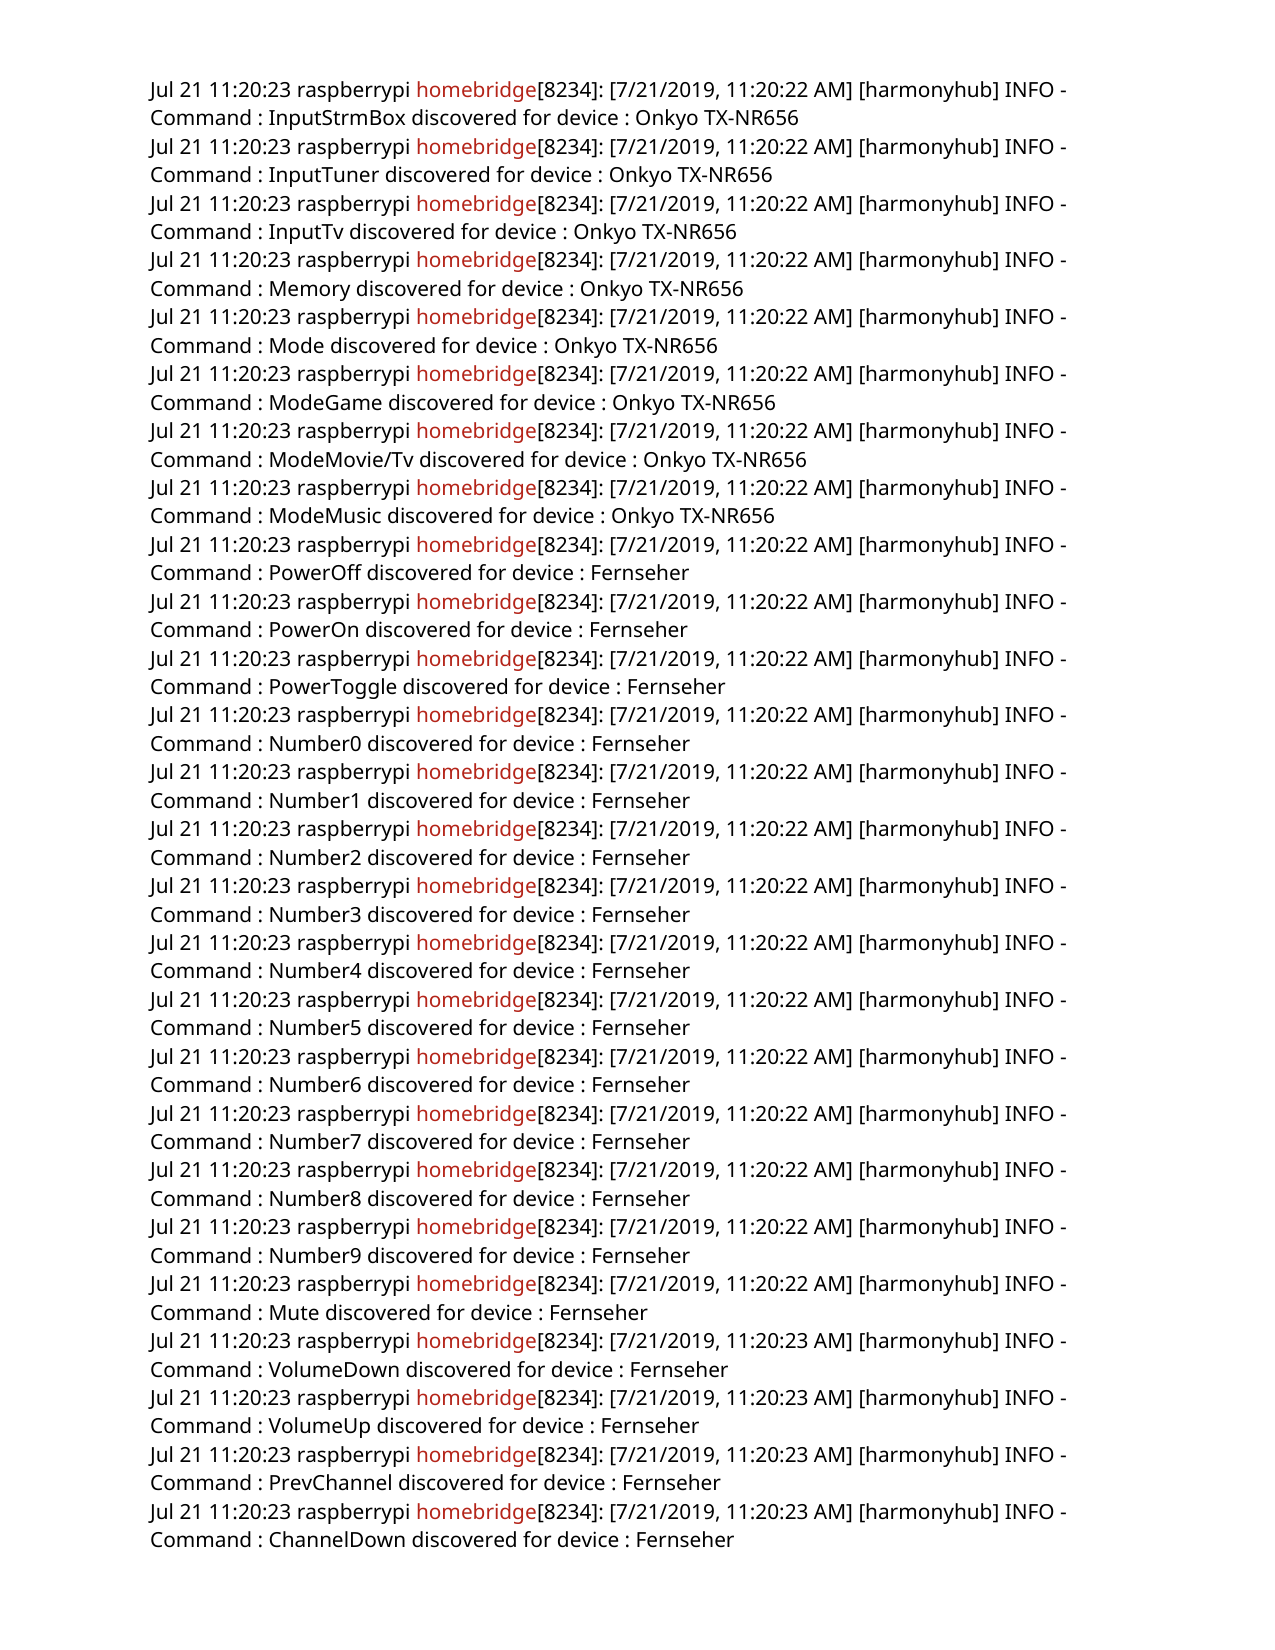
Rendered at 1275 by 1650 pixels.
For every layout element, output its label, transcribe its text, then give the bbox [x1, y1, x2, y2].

text Jul 21 11:20:23 raspberrypi homebridge[8234]: [7/21/2019, 11:20:22 AM] [harmonyhub] INFO - Command : ModeGame discovered for device : Onkyo TX-NR656 [150, 359, 1125, 416]
text Jul 21 11:20:23 raspberrypi homebridge[8234]: [7/21/2019, 11:20:22 AM] [harmonyhub] INFO - Command : Number3 discovered for device : Fernseher [150, 871, 1125, 928]
text Jul 21 11:20:23 raspberrypi homebridge[8234]: [7/21/2019, 11:20:22 AM] [harmonyhub] INFO - Command : PowerToggle discovered for device : Fernseher [150, 644, 1125, 701]
text Jul 21 11:20:23 raspberrypi homebridge[8234]: [7/21/2019, 11:20:23 AM] [harmonyhub] INFO - Command : VolumeDown discovered for device : Fernseher [150, 1326, 1125, 1383]
text Jul 21 11:20:23 raspberrypi homebridge[8234]: [7/21/2019, 11:20:22 AM] [harmonyhub] INFO - Command : Number9 discovered for device : Fernseher [150, 1212, 1125, 1269]
text Jul 21 11:20:23 raspberrypi homebridge[8234]: [7/21/2019, 11:20:22 AM] [harmonyhub] INFO - Command : Number8 discovered for device : Fernseher [150, 1156, 1125, 1212]
text Jul 21 11:20:23 raspberrypi homebridge[8234]: [7/21/2019, 11:20:22 AM] [harmonyhub] INFO - Command : InputStrmBox discovered for device : Onkyo TX-NR656 [150, 75, 1125, 132]
text Jul 21 11:20:23 raspberrypi homebridge[8234]: [7/21/2019, 11:20:22 AM] [harmonyhub] INFO - Command : PowerOn discovered for device : Fernseher [150, 587, 1125, 644]
text Jul 21 11:20:23 raspberrypi homebridge[8234]: [7/21/2019, 11:20:22 AM] [harmonyhub] INFO - Command : PowerOff discovered for device : Fernseher [150, 530, 1125, 587]
text Jul 21 11:20:23 raspberrypi homebridge[8234]: [7/21/2019, 11:20:22 AM] [harmonyhub] INFO - Command : InputTuner discovered for device : Onkyo TX-NR656 [150, 132, 1125, 189]
text Jul 21 11:20:23 raspberrypi homebridge[8234]: [7/21/2019, 11:20:22 AM] [harmonyhub] INFO - Command : Mode discovered for device : Onkyo TX-NR656 [150, 302, 1125, 359]
text Jul 21 11:20:23 raspberrypi homebridge[8234]: [7/21/2019, 11:20:22 AM] [harmonyhub] INFO - Command : Number5 discovered for device : Fernseher [150, 985, 1125, 1042]
text Jul 21 11:20:23 raspberrypi homebridge[8234]: [7/21/2019, 11:20:22 AM] [harmonyhub] INFO - Command : InputTv discovered for device : Onkyo TX-NR656 [150, 189, 1125, 246]
text Jul 21 11:20:23 raspberrypi homebridge[8234]: [7/21/2019, 11:20:22 AM] [harmonyhub] INFO - Command : Number1 discovered for device : Fernseher [150, 757, 1125, 814]
text Jul 21 11:20:23 raspberrypi homebridge[8234]: [7/21/2019, 11:20:22 AM] [harmonyhub] INFO - Command : Number4 discovered for device : Fernseher [150, 928, 1125, 985]
text Jul 21 11:20:23 raspberrypi homebridge[8234]: [7/21/2019, 11:20:22 AM] [harmonyhub] INFO - Command : Number7 discovered for device : Fernseher [150, 1099, 1125, 1156]
text Jul 21 11:20:23 raspberrypi homebridge[8234]: [7/21/2019, 11:20:22 AM] [harmonyhub] INFO - Command : ModeMusic discovered for device : Onkyo TX-NR656 [150, 473, 1125, 530]
text Jul 21 11:20:23 raspberrypi homebridge[8234]: [7/21/2019, 11:20:22 AM] [harmonyhub] INFO - Command : Mute discovered for device : Fernseher [150, 1269, 1125, 1326]
text Jul 21 11:20:23 raspberrypi homebridge[8234]: [7/21/2019, 11:20:22 AM] [harmonyhub] INFO - Command : Number0 discovered for device : Fernseher [150, 701, 1125, 757]
text Jul 21 11:20:23 raspberrypi homebridge[8234]: [7/21/2019, 11:20:23 AM] [harmonyhub] INFO - Command : VolumeUp discovered for device : Fernseher [150, 1383, 1125, 1440]
text Jul 21 11:20:23 raspberrypi homebridge[8234]: [7/21/2019, 11:20:22 AM] [harmonyhub] INFO - Command : Number2 discovered for device : Fernseher [150, 814, 1125, 871]
text Jul 21 11:20:23 raspberrypi homebridge[8234]: [7/21/2019, 11:20:22 AM] [harmonyhub] INFO - Command : Memory discovered for device : Onkyo TX-NR656 [150, 246, 1125, 302]
text Jul 21 11:20:23 raspberrypi homebridge[8234]: [7/21/2019, 11:20:22 AM] [harmonyhub] INFO - Command : Number6 discovered for device : Fernseher [150, 1042, 1125, 1099]
text Jul 21 11:20:23 raspberrypi homebridge[8234]: [7/21/2019, 11:20:23 AM] [harmonyhub] INFO - Command : ChannelDown discovered for device : Fernseher [150, 1497, 1125, 1554]
text Jul 21 11:20:23 raspberrypi homebridge[8234]: [7/21/2019, 11:20:23 AM] [harmonyhub] INFO - Command : PrevChannel discovered for device : Fernseher [150, 1440, 1125, 1497]
text Jul 21 11:20:23 raspberrypi homebridge[8234]: [7/21/2019, 11:20:22 AM] [harmonyhub] INFO - Command : ModeMovie/Tv discovered for device : Onkyo TX-NR656 [150, 416, 1125, 473]
